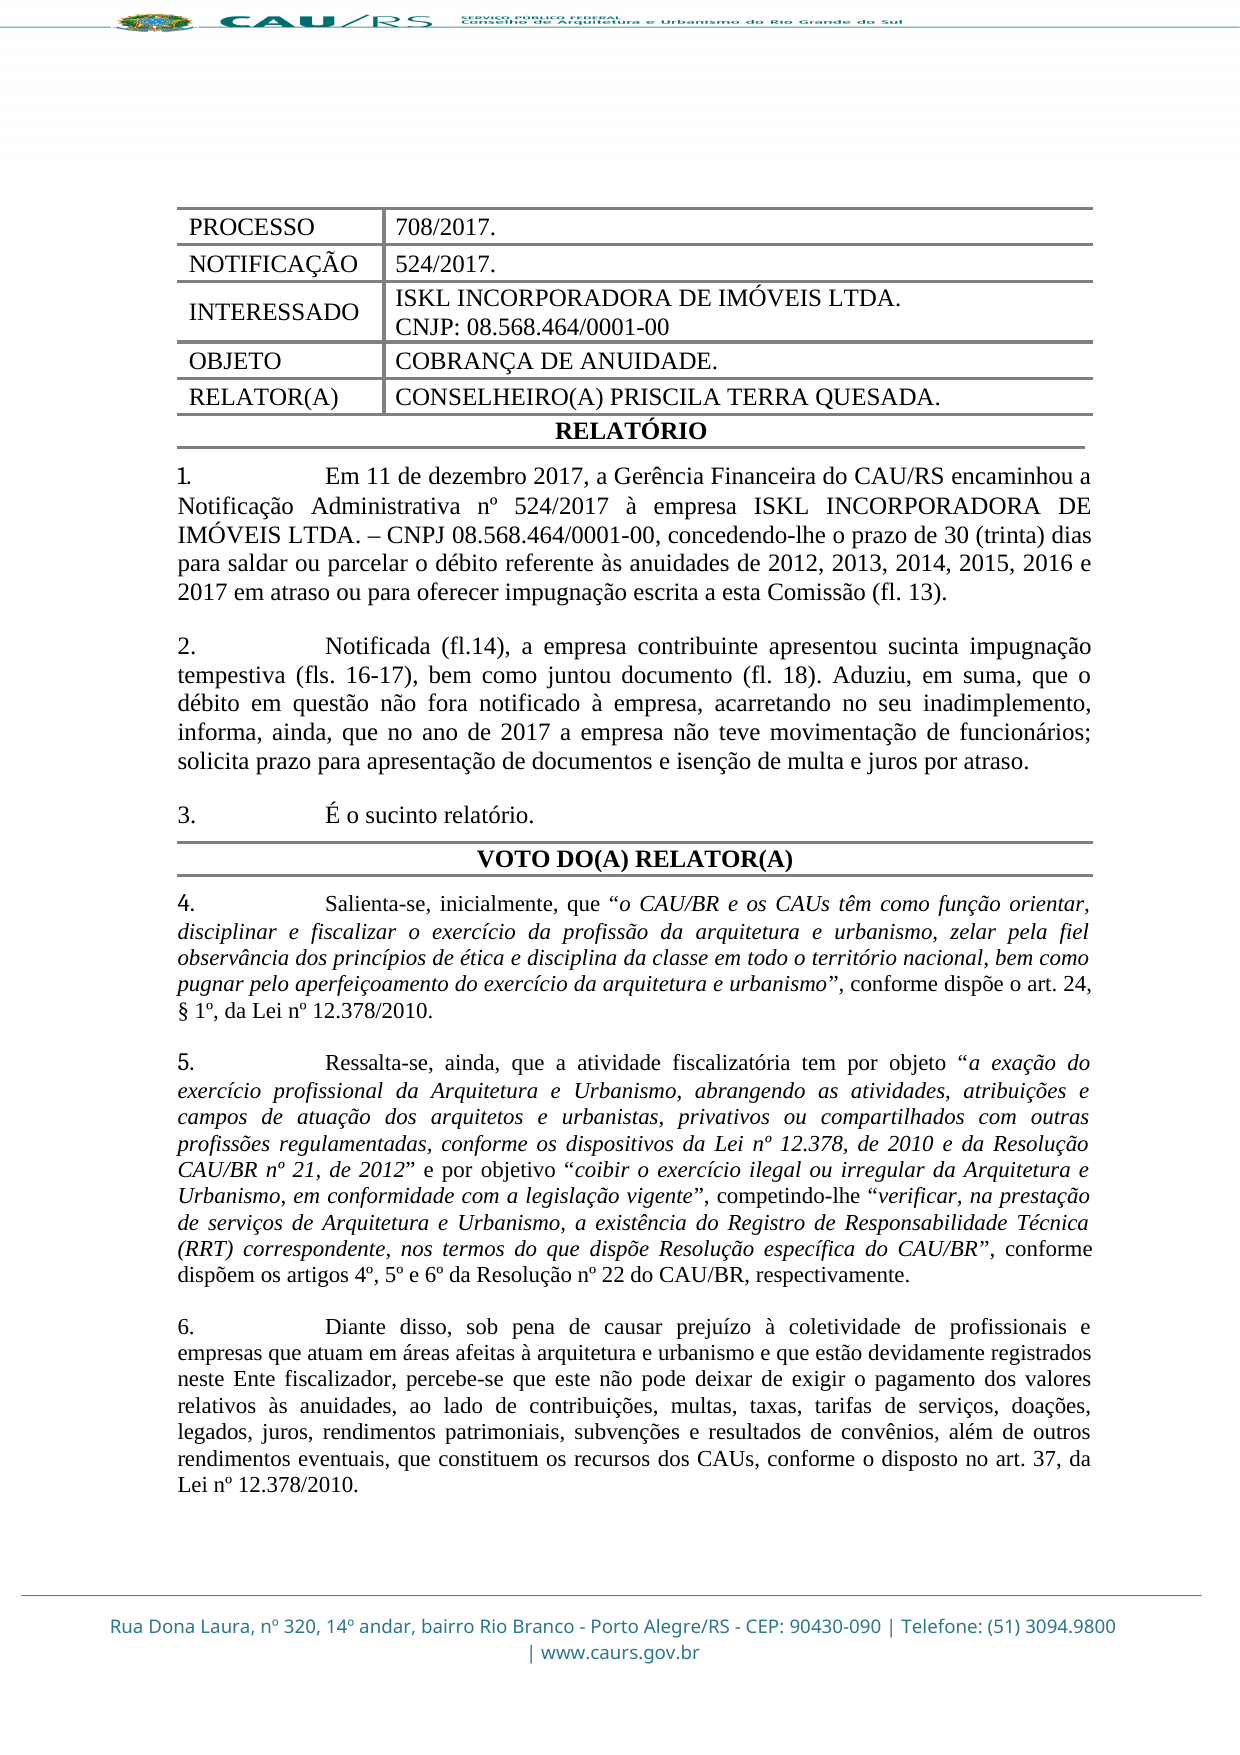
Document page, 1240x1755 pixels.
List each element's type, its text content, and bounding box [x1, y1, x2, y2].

table_header 708/2017. [386, 210, 1092, 243]
table_header VOTO DO(A) RELATOR(A) [177, 844, 1092, 873]
table_cell RELATOR(A) [177, 380, 382, 413]
table_cell COBRANÇA DE ANUIDADE. [386, 344, 1092, 377]
list Em 11 de dezembro 2017, a Gerência Financeira do CAU/RS encaminhou a Notificação Administrativa nº 524/2017 à empresa ISKL INCORPORADORA DE IMÓVEIS LTDA. – CNPJ 08.568.464/0001-00, concedendo-lhe o prazo de 30 (trinta) dias para saldar ou parcelar o débito referente às anuidades de 2012, 2013, 2014, 2015, 2016 e 2017 em atraso ou para oferecer impugnação escrita a esta Comissão (fl. 13). [177, 461, 1092, 606]
list Notificada (fl.14), a empresa contribuinte apresentou sucinta impugnação tempestiva (fls. 16-17), bem como juntou documento (fl. 18). Aduziu, em suma, que o débito em questão não fora notificado à empresa, acarretando no seu inadimplemento, informa, ainda, que no ano de 2017 a empresa não teve movimentação de funcionários; solicita prazo para apresentação de documentos e isenção de multa e juros por atraso. [177, 631, 1092, 775]
table_cell ISKL INCORPORADORA DE IMÓVEIS LTDA. CNJP: 08.568.464/0001-00 [386, 283, 1092, 340]
table_header PROCESSO [177, 210, 382, 243]
table_cell CONSELHEIRO(A) PRISCILA TERRA QUESADA. [386, 380, 1092, 413]
list Diante disso, sob pena de causar prejuízo à coletividade de profissionais e empresas que atuam em áreas afeitas à arquitetura e urbanismo e que estão devidamente registrados neste Ente fiscalizador, percebe-se que este não pode deixar de exigir o pagamento dos valores relativos às anuidades, ao lado de contribuições, multas, taxas, tarifas de serviços, doações, legados, juros, rendimentos patrimoniais, subvenções e resultados de convênios, além de outros rendimentos eventuais, que constituem os recursos dos CAUs, conforme o disposto no art. 37, da Lei nº 12.378/2010. [177, 1313, 1092, 1497]
table_cell INTERESSADO [177, 283, 382, 340]
table_cell [1085, 416, 1092, 446]
table_cell OBJETO [177, 344, 382, 377]
table_cell RELATÓRIO [177, 416, 1085, 446]
list É o sucinto relatório. [177, 800, 1092, 828]
list Salienta-se, inicialmente, que “o CAU/BR e os CAUs têm como função orientar, disciplinar e fiscalizar o exercício da profissão da arquitetura e urbanismo, zelar pela fiel observância dos princípios de ética e disciplina da classe em todo o território nacional, bem como pugnar pelo aperfeiçoamento do exercício da arquitetura e urbanismo”, conforme dispõe o art. 24, § 1º, da Lei nº 12.378/2010. [177, 889, 1092, 1023]
table_cell NOTIFICAÇÃO [177, 246, 382, 280]
table_cell 524/2017. [386, 246, 1092, 280]
list Ressalta-se, ainda, que a atividade fiscalizatória tem por objeto “a exação do exercício profissional da Arquitetura e Urbanismo, abrangendo as atividades, atribuições e campos de atuação dos arquitetos e urbanistas, privativos ou compartilhados com outras profissões regulamentadas, conforme os dispositivos da Lei nº 12.378, de 2010 e da Resolução CAU/BR nº 21, de 2012” e por objetivo “coibir o exercício ilegal ou irregular da Arquitetura e Urbanismo, em conformidade com a legislação vigente”, competindo-lhe “verificar, na prestação de serviços de Arquitetura e Urbanismo, a existência do Registro de Responsabilidade Técnica (RRT) correspondente, nos termos do que dispõe Resolução específica do CAU/BR”, conforme dispõem os artigos 4º, 5º e 6º da Resolução nº 22 do CAU/BR, respectivamente. [177, 1048, 1092, 1288]
